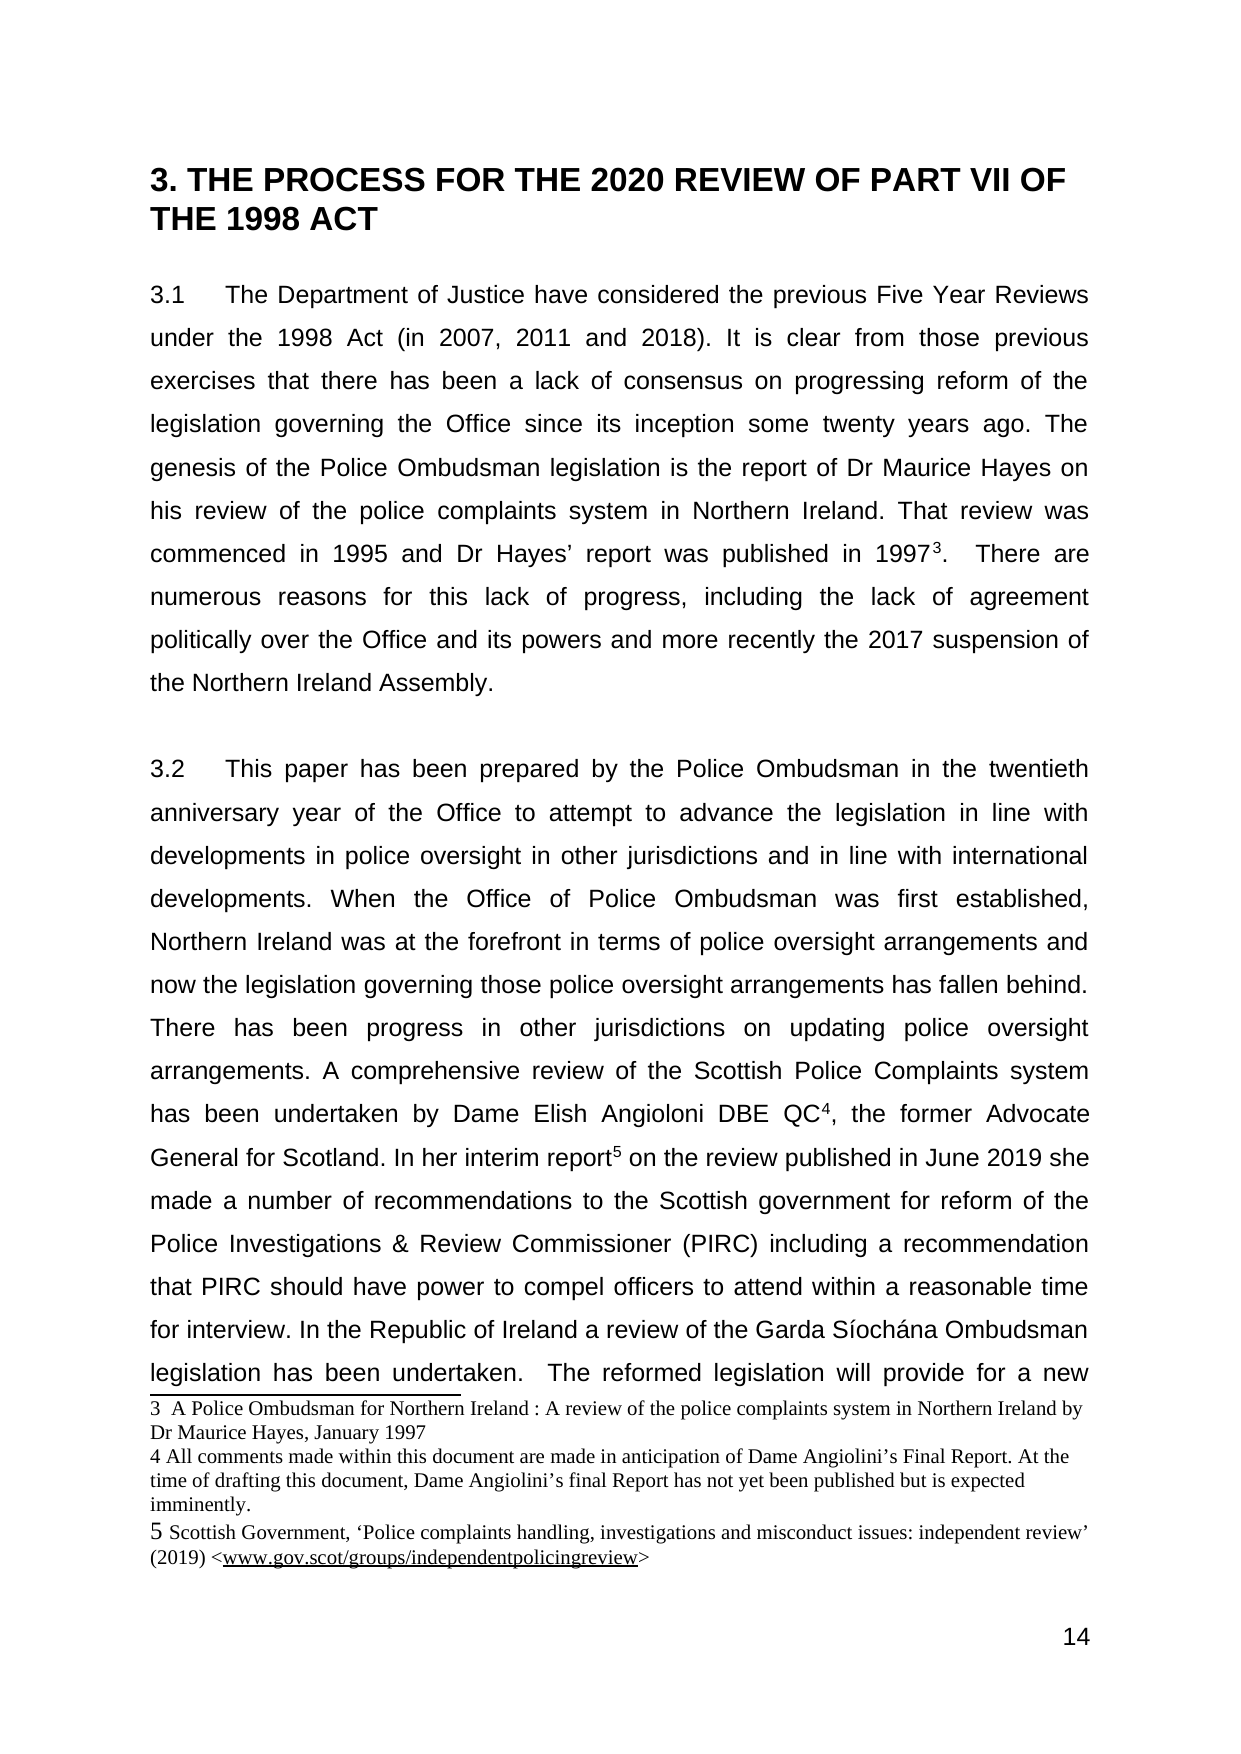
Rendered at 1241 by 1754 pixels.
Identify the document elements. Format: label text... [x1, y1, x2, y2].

text A Police Ombudsman for Northern Ireland : A review of the police complaints system in Northern Ireland by Dr Maurice Hayes, January 1997 [150, 1396, 1090, 1444]
text 3. THE PROCESS FOR THE 2020 REVIEW OF PART VII OF THE 1998 ACT [150, 160, 1090, 237]
text 3.2 This paper has been prepared by the Police Ombudsman in the twentieth anniversary year of the Office to attempt to advance the legislation in line with developments in police oversight in other jurisdictions and in line with international developments. When the Office of Police Ombudsman was first established, Northern Ireland was at the forefront in terms of police oversight arrangements and now the legislation governing those police oversight arrangements has fallen behind. There has been progress in other jurisdictions on updating police oversight arrangements. A comprehensive review of the Scottish Police Complaints system has been undertaken by Dame Elish Angioloni DBE QC, the former Advocate General for Scotland. In her interim report on the review published in June 2019 she made a number of recommendations to the Scottish government for reform of the Police Investigations & Review Commissioner (PIRC) including a recommendation that PIRC should have power to compel officers to attend within a reasonable time for interview. In the Republic of Ireland a review of the Garda Síochána Ombudsman legislation has been undertaken. The reformed legislation will provide for a new [150, 754, 1090, 1387]
text Scottish Government, ‘Police complaints handling, investigations and misconduct issues: independent review’ (2019) <www.gov.scot/groups/independentpolicingreview> [150, 1516, 1090, 1569]
text 3.1 The Department of Justice have considered the previous Five Year Reviews under the 1998 Act (in 2007, 2011 and 2018). It is clear from those previous exercises that there has been a lack of consensus on progressing reform of the legislation governing the Office since its inception some twenty years ago. The genesis of the Police Ombudsman legislation is the report of Dr Maurice Hayes on his review of the police complaints system in Northern Ireland. That review was commenced in 1995 and Dr Hayes’ report was published in 1997. There are numerous reasons for this lack of progress, including the lack of agreement politically over the Office and its powers and more recently the 2017 suspension of the Northern Ireland Assembly. [150, 280, 1090, 697]
text All comments made within this document are made in anticipation of Dame Angiolini’s Final Report. At the time of drafting this document, Dame Angiolini’s final Report has not yet been published but is expected imminently. [150, 1444, 1090, 1516]
